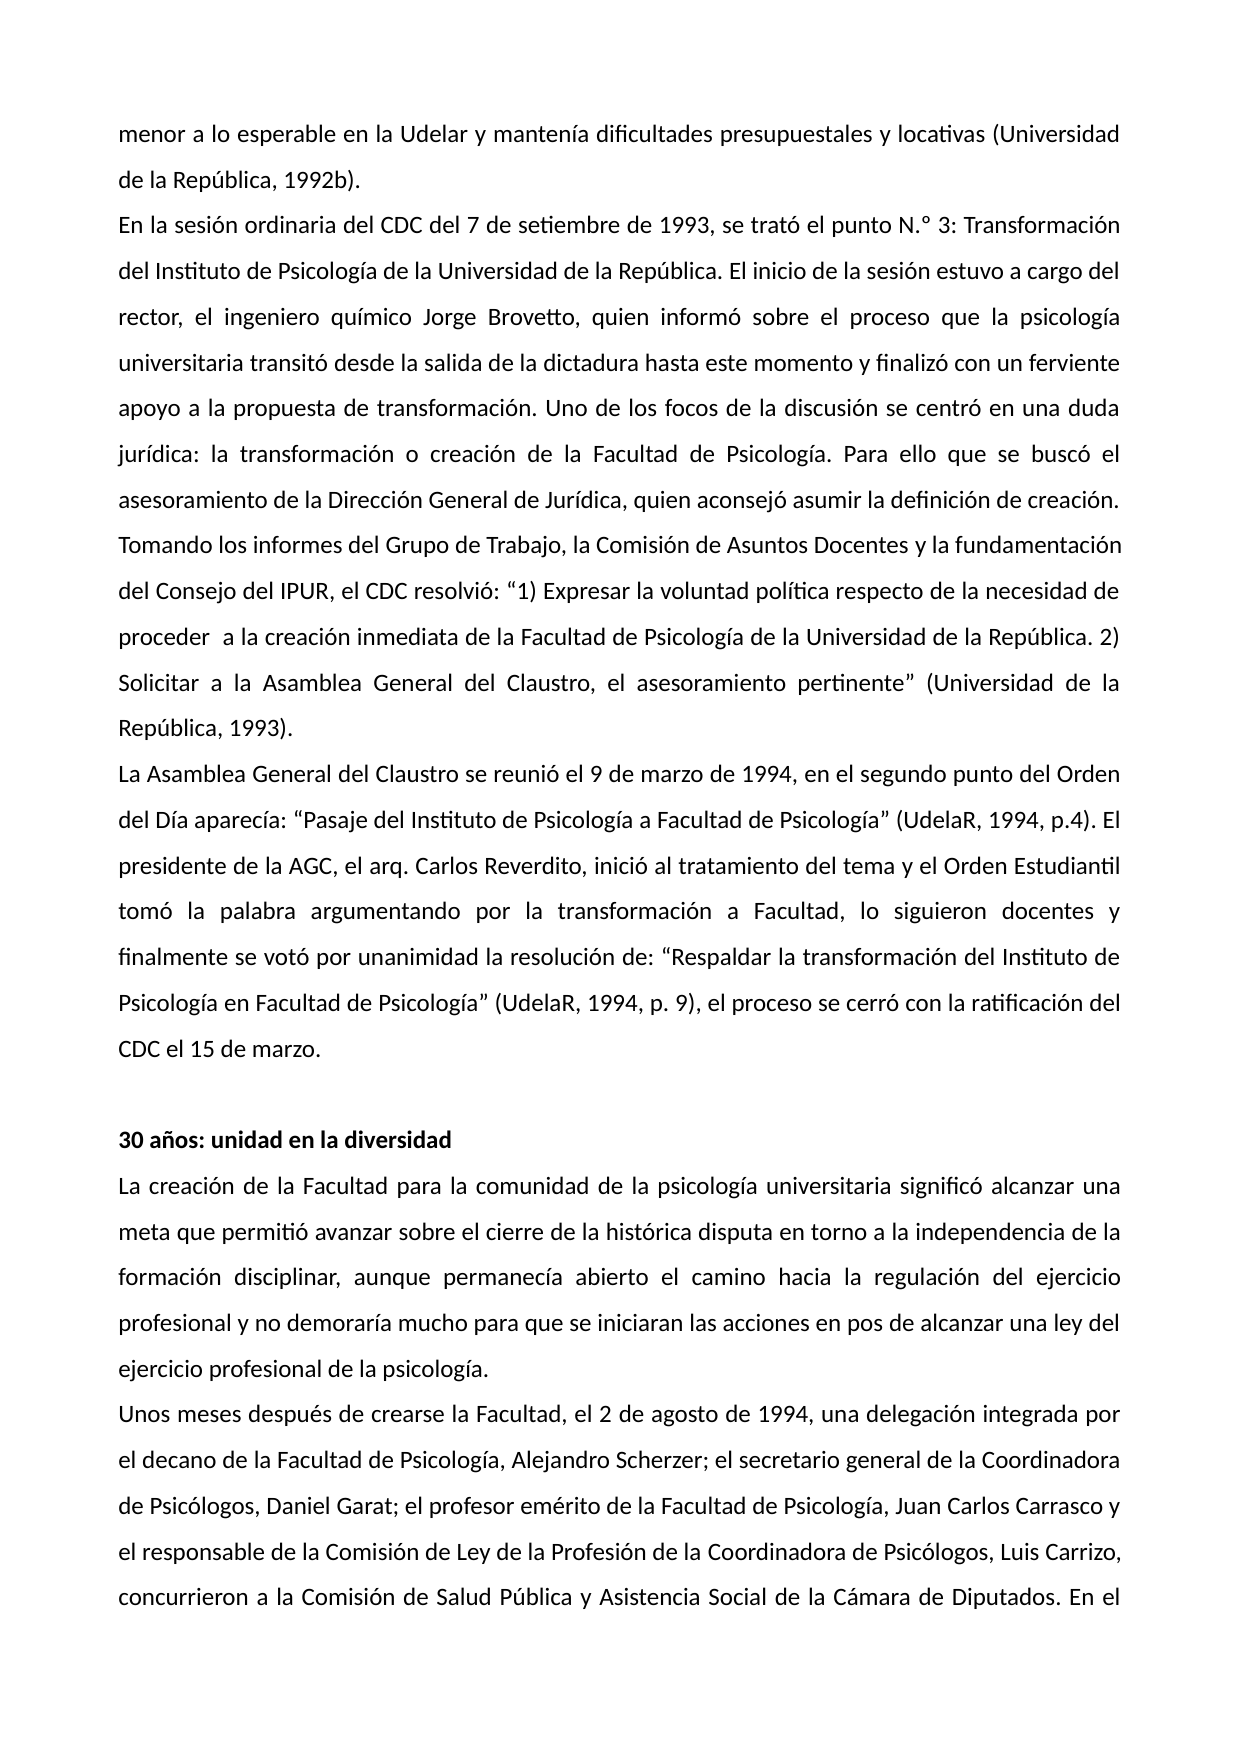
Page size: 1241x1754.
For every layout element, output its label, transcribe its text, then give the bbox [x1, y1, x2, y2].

text Tomando los informes del Grupo de Trabajo, la Comisión de Asuntos Docentes y la fundamentación del Consejo del IPUR, el CDC resolvió: “1) Expresar la voluntad política respecto de la necesidad de proceder a la creación inmediata de la Facultad de Psicología de la Universidad de la República. 2) Solicitar a la Asamblea General del Claustro, el asesoramiento pertinente” (Universidad de la República, 1993). [118, 530, 1122, 743]
text 30 años: unidad en la diversidad [118, 1124, 1122, 1155]
text menor a lo esperable en la Udelar y mantenía dificultades presupuestales y locativas (Universidad de la República, 1992b). [118, 118, 1122, 194]
text La creación de la Facultad para la comunidad de la psicología universitaria significó alcanzar una meta que permitió avanzar sobre el cierre de la histórica disputa en torno a la independencia de la formación disciplinar, aunque permanecía abierto el camino hacia la regulación del ejercicio profesional y no demoraría mucho para que se iniciaran las acciones en pos de alcanzar una ley del ejercicio profesional de la psicología. [118, 1170, 1122, 1383]
text La Asamblea General del Claustro se reunió el 9 de marzo de 1994, en el segundo punto del Orden del Día aparecía: “Pasaje del Instituto de Psicología a Facultad de Psicología” (UdelaR, 1994, p.4). El presidente de la AGC, el arq. Carlos Reverdito, inició al tratamiento del tema y el Orden Estudiantil tomó la palabra argumentando por la transformación a Facultad, lo siguieron docentes y finalmente se votó por unanimidad la resolución de: “Respaldar la transformación del Instituto de Psicología en Facultad de Psicología” (UdelaR, 1994, p. 9), el proceso se cerró con la ratificación del CDC el 15 de marzo. [118, 758, 1122, 1063]
text En la sesión ordinaria del CDC del 7 de setiembre de 1993, se trató el punto N.º 3: Transformación del Instituto de Psicología de la Universidad de la República. El inicio de la sesión estuvo a cargo del rector, el ingeniero químico Jorge Brovetto, quien informó sobre el proceso que la psicología universitaria transitó desde la salida de la dictadura hasta este momento y finalizó con un ferviente apoyo a la propuesta de transformación. Uno de los focos de la discusión se centró en una duda jurídica: la transformación o creación de la Facultad de Psicología. Para ello que se buscó el asesoramiento de la Dirección General de Jurídica, quien aconsejó asumir la definición de creación. [118, 209, 1122, 514]
text Unos meses después de crearse la Facultad, el 2 de agosto de 1994, una delegación integrada por el decano de la Facultad de Psicología, Alejandro Scherzer; el secretario general de la Coordinadora de Psicólogos, Daniel Garat; el profesor emérito de la Facultad de Psicología, Juan Carlos Carrasco y el responsable de la Comisión de Ley de la Profesión de la Coordinadora de Psicólogos, Luis Carrizo, concurrieron a la Comisión de Salud Pública y Asistencia Social de la Cámara de Diputados. En el [118, 1398, 1122, 1612]
